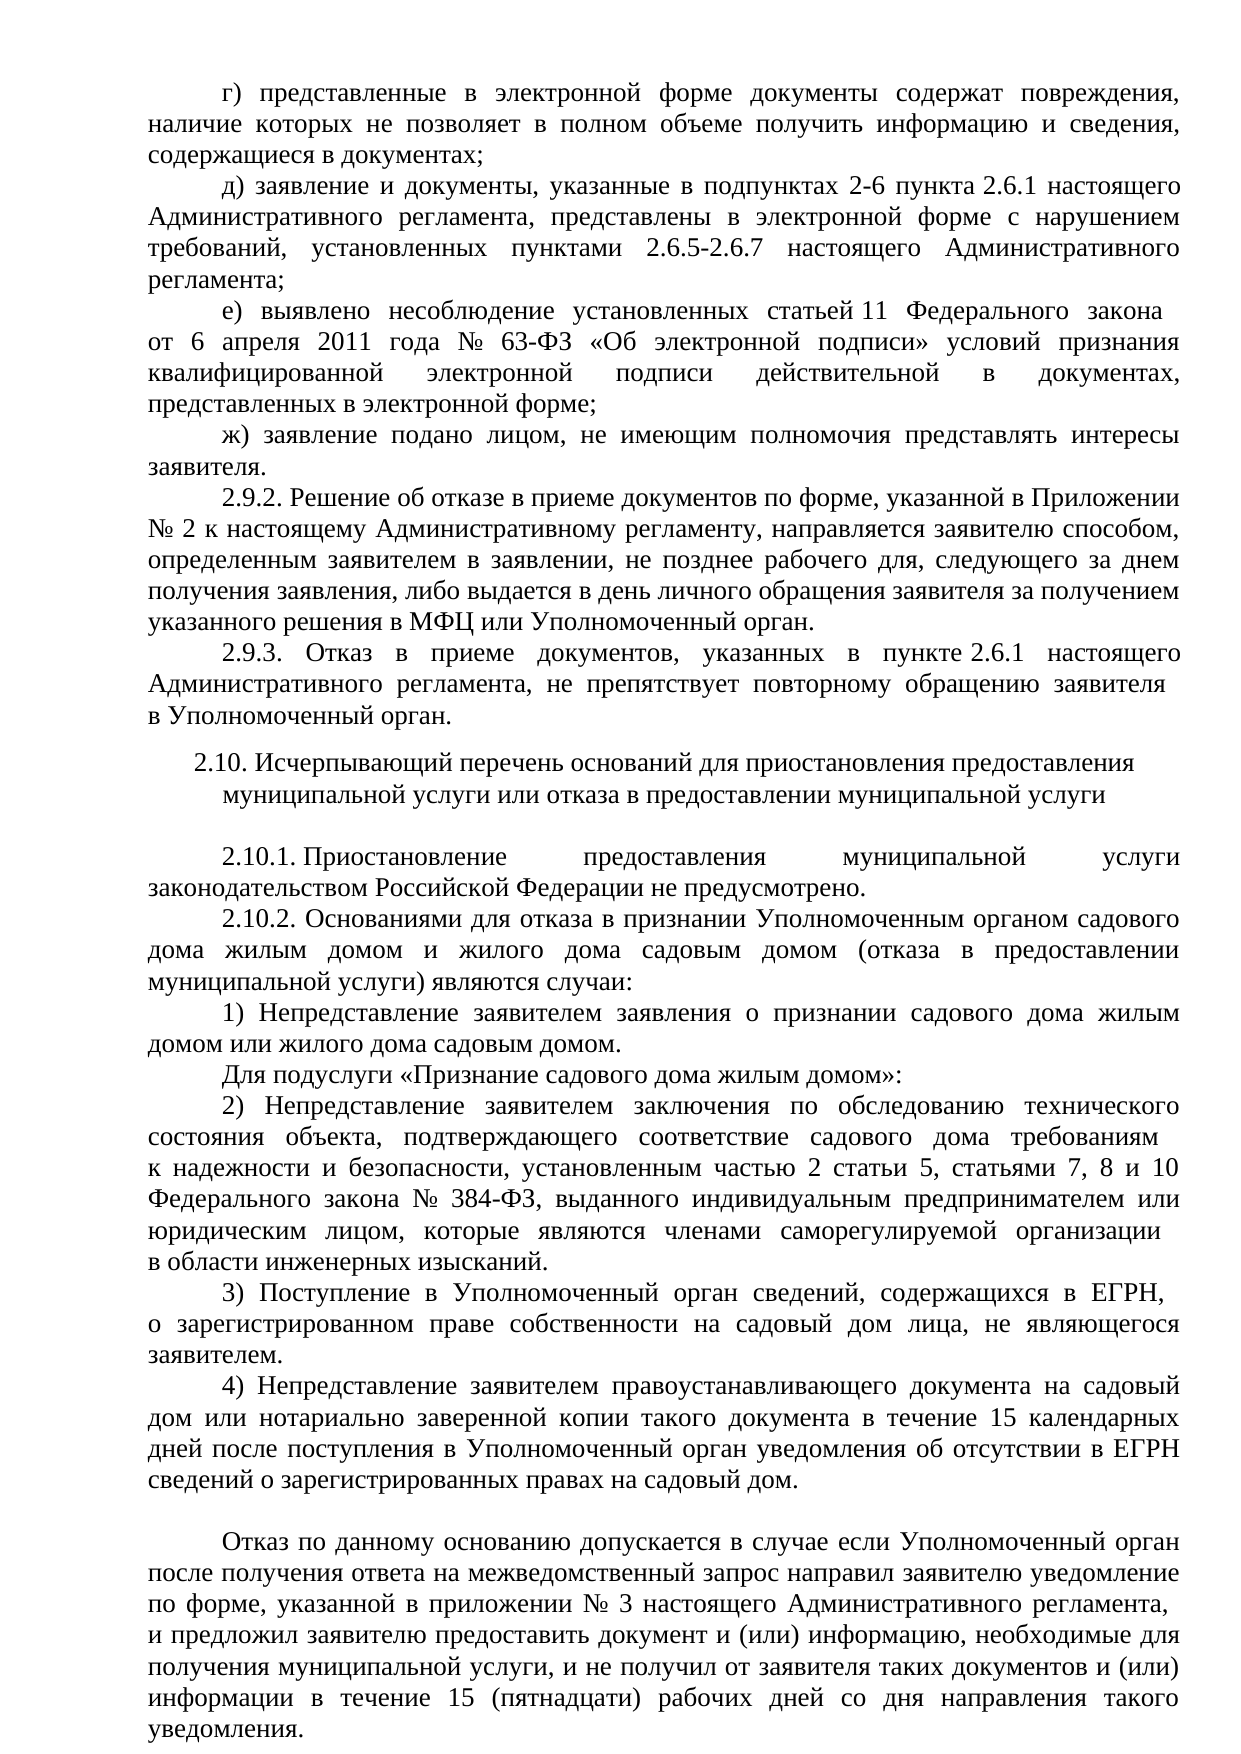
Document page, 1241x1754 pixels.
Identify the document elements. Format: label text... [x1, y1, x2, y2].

text 4) Непредставление заявителем правоустанавливающего документа на садовый дом или нотариально заверенной копии такого документа в течение 15 календарных дней после поступления в Уполномоченный орган уведомления об отсутствии в ЕГРН сведений о зарегистрированных правах на садовый дом. [148, 1369, 1181, 1494]
text г) представленные в электронной форме документы содержат повреждения, наличие которых не позволяет в полном объеме получить информацию и сведения, содержащиеся в документах; [148, 76, 1181, 169]
text 1) Непредставление заявителем заявления о признании садового дома жилым домом или жилого дома садовым домом. [148, 996, 1181, 1058]
text е) выявлено несоблюдение установленных статьей 11 Федерального закона от 6 апреля 2011 года № 63-ФЗ «Об электронной подписи» условий признания квалифицированной электронной подписи действительной в документах, представленных в электронной форме; [148, 294, 1181, 418]
text 2.10.2. Основаниями для отказа в признании Уполномоченным органом садового дома жилым домом и жилого дома садовым домом (отказа в предоставлении муниципальной услуги) являются случаи: [148, 902, 1181, 996]
text 3) Поступление в Уполномоченный орган сведений, содержащихся в ЕГРН, о зарегистрированном праве собственности на садовый дом лица, не являющегося заявителем. [148, 1276, 1181, 1369]
text 2.9.2. Решение об отказе в приеме документов по форме, указанной в Приложении № 2 к настоящему Административному регламенту, направляется заявителю способом, определенным заявителем в заявлении, не позднее рабочего для, следующего за днем получения заявления, либо выдается в день личного обращения заявителя за получением указанного решения в МФЦ или Уполномоченный орган. [148, 481, 1181, 636]
text 2.9.3. Отказ в приеме документов, указанных в пункте 2.6.1 настоящего Административного регламента, не препятствует повторному обращению заявителя в Уполномоченный орган. [148, 636, 1181, 730]
text Для подуслуги «Признание садового дома жилым домом»: [148, 1058, 1181, 1089]
text ж) заявление подано лицом, не имеющим полномочия представлять интересы заявителя. [148, 418, 1181, 481]
text д) заявление и документы, указанные в подпунктах 2-6 пункта 2.6.1 настоящего Административного регламента, представлены в электронной форме с нарушением требований, установленных пунктами 2.6.5-2.6.7 настоящего Административного регламента; [148, 169, 1181, 294]
text Отказ по данному основанию допускается в случае если Уполномоченный орган после получения ответа на межведомственный запрос направил заявителю уведомление по форме, указанной в приложении № 3 настоящего Административного регламента, и предложил заявителю предоставить документ и (или) информацию, необходимые для получения муниципальной услуги, и не получил от заявителя таких документов и (или) информации в течение 15 (пятнадцати) рабочих дней со дня направления такого уведомления. [148, 1525, 1181, 1743]
text 2.10.1. Приостановление предоставления муниципальной услуги законодательством Российской Федерации не предусмотрено. [148, 840, 1181, 902]
text 2) Непредставление заявителем заключения по обследованию технического состояния объекта, подтверждающего соответствие садового дома требованиям к надежности и безопасности, установленным частью 2 статьи 5, статьями 7, 8 и 10 Федерального закона № 384-ФЗ, выданного индивидуальным предпринимателем или юридическим лицом, которые являются членами саморегулируемой организации в области инженерных изысканий. [148, 1089, 1181, 1276]
text 2.10. Исчерпывающий перечень оснований для приостановления предоставления муниципальной услуги или отказа в предоставлении муниципальной услуги [148, 747, 1181, 809]
